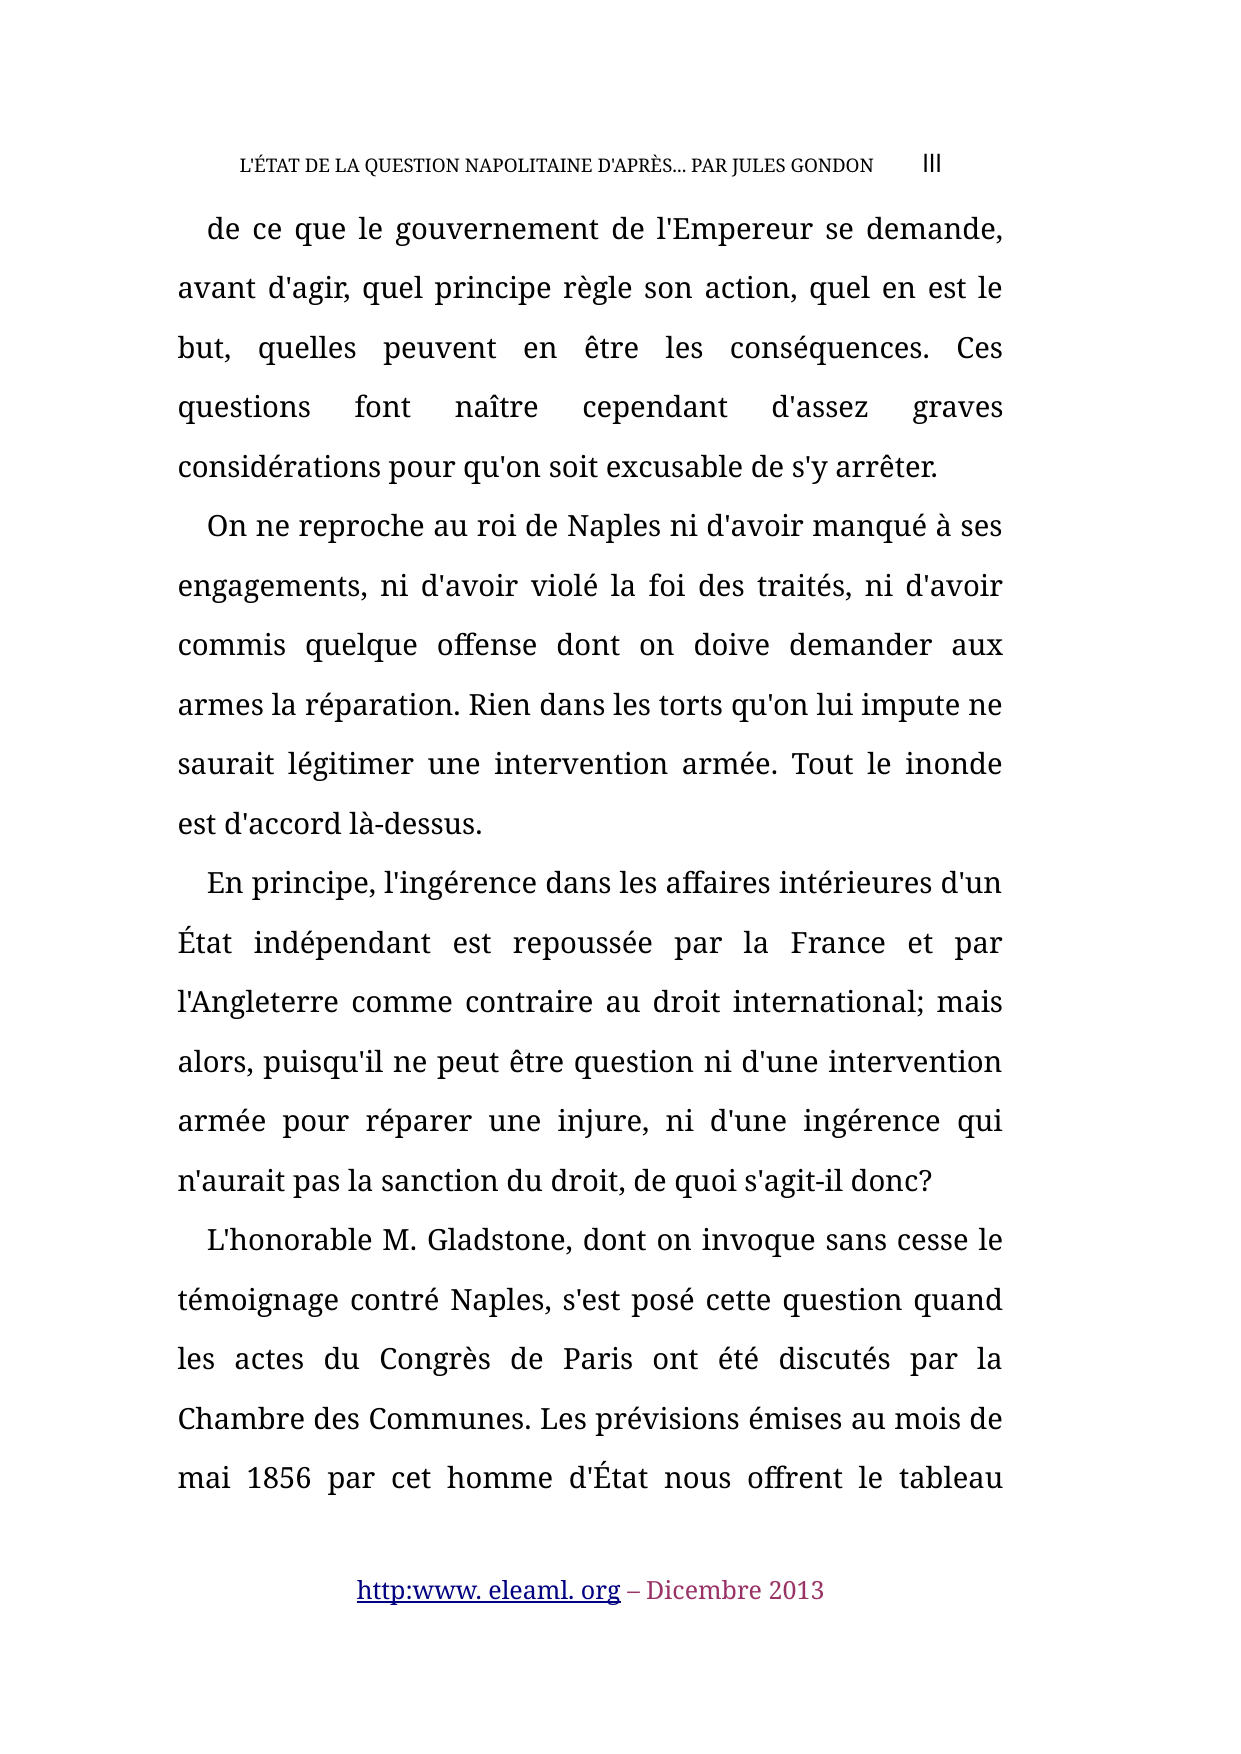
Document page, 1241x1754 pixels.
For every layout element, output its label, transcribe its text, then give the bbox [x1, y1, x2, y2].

text En principe, l'ingérence dans les affaires intérieures d'un État indépendant est repoussée par la France et par l'Angleterre comme contraire au droit international; mais alors, puisqu'il ne peut être question ni d'une intervention armée pour réparer une injure, ni d'une ingérence qui n'aurait pas la sanction du droit, de quoi s'agit-il donc? [177, 863, 1004, 1200]
text de ce que le gouvernement de l'Empereur se demande, avant d'agir, quel principe règle son action, quel en est le but, quelles peuvent en être les conséquences. Ces questions font naître cependant d'assez graves considérations pour qu'on soit excusable de s'y arrêter. [177, 208, 1004, 486]
text On ne reproche au roi de Naples ni d'avoir manqué à ses engagements, ni d'avoir violé la foi des traités, ni d'avoir commis quelque offense dont on doive demander aux armes la réparation. Rien dans les torts qu'on lui impute ne saurait légitimer une intervention armée. Tout le inonde est d'accord là-dessus. [177, 506, 1004, 843]
text L'honorable M. Gladstone, dont on invoque sans cesse le témoignage contré Naples, s'est posé cette question quand les actes du Congrès de Paris ont été discutés par la Chambre des Communes. Les prévisions émises au mois de mai 1856 par cet homme d'État nous offrent le tableau [177, 1219, 1004, 1497]
